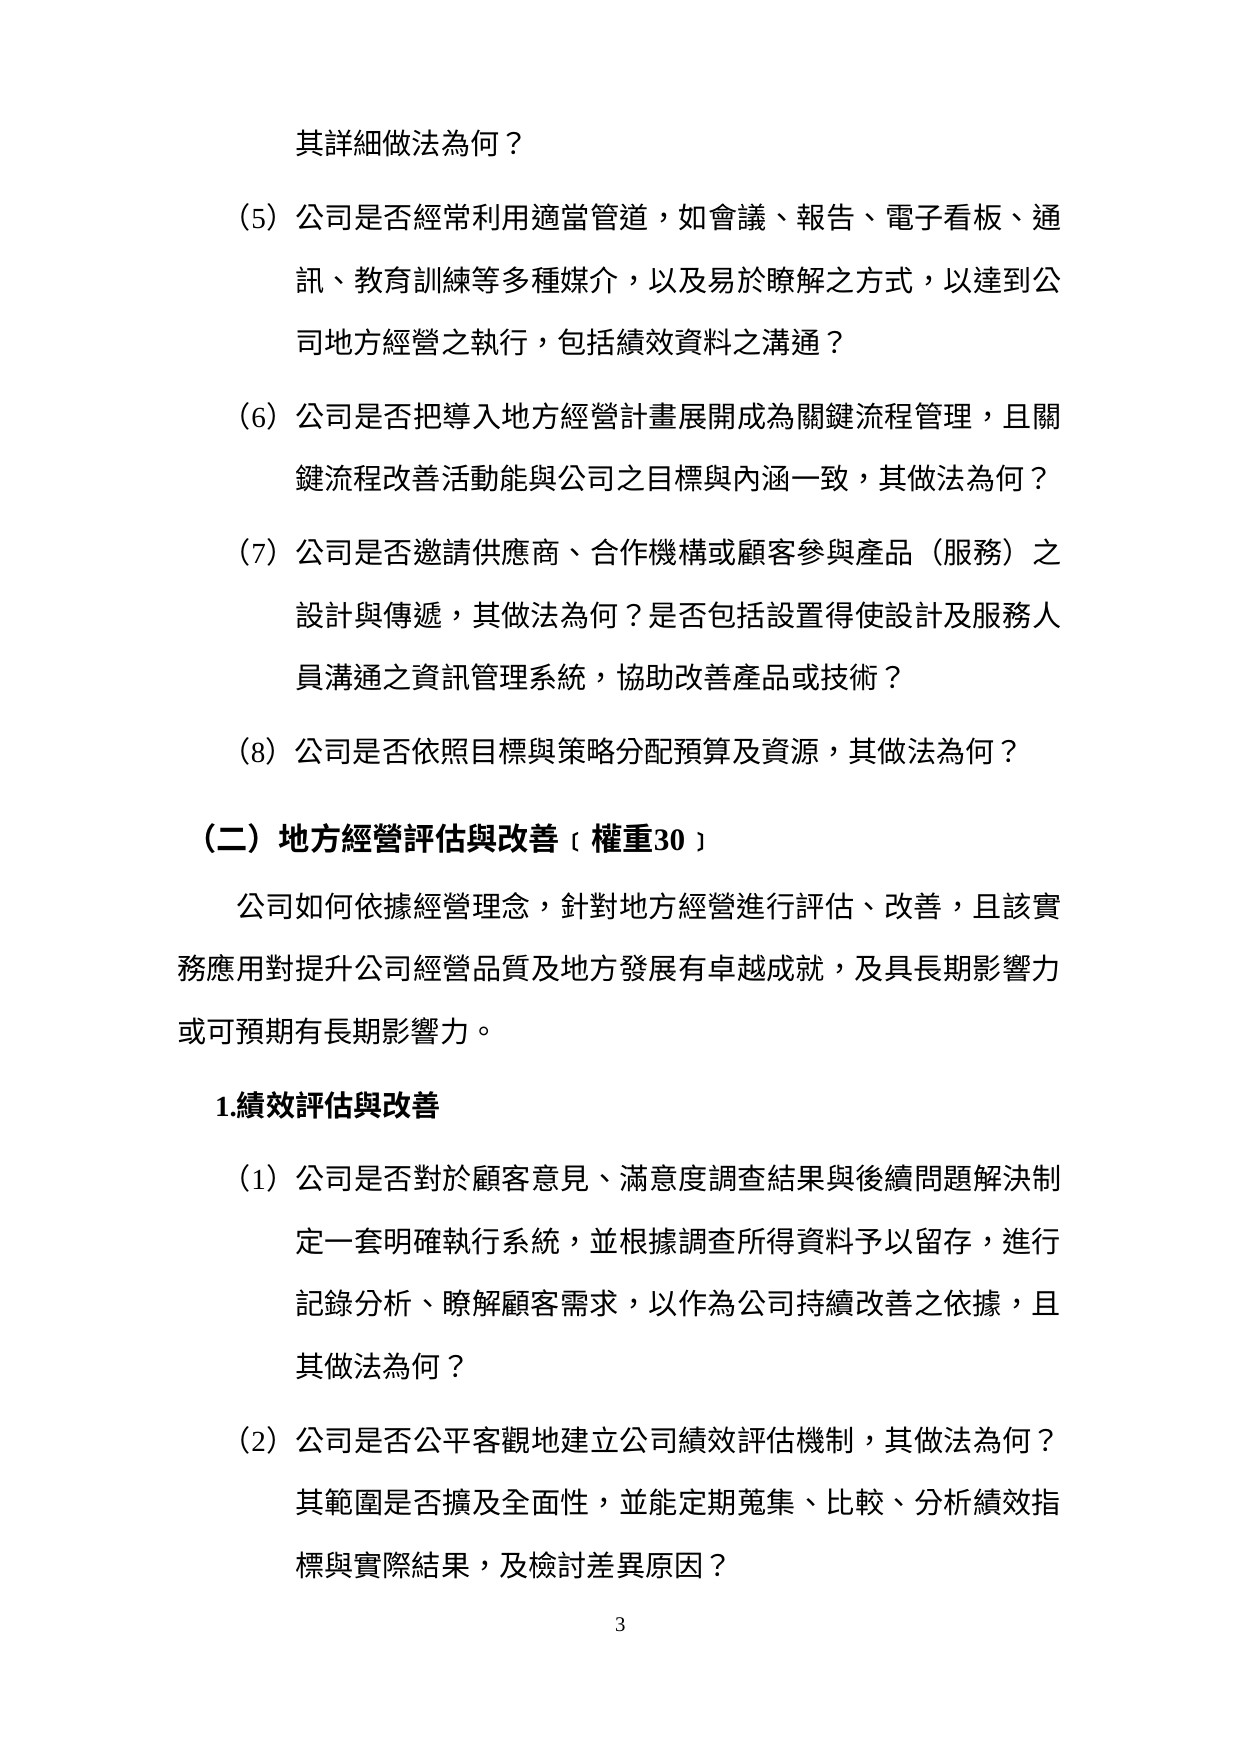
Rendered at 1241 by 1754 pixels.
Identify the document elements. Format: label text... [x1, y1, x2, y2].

text （4）公司是否針對地方經營訂定年度目標，並轉為各部門及每位成員之目標，且公司成員皆能清楚瞭解公司地方經營之目標，其詳細做法為何？ [221, 100, 1063, 163]
text （2）公司是否公平客觀地建立公司績效評估機制，其做法為何？其範圍是否擴及全面性，並能定期蒐集、比較、分析績效指標與實際結果，及檢討差異原因？ [221, 1397, 1063, 1584]
text （7）公司是否邀請供應商、合作機構或顧客參與產品（服務）之設計與傳遞，其做法為何？是否包括設置得使設計及服務人員溝通之資訊管理系統，協助改善產品或技術？ [221, 509, 1063, 697]
text （6）公司是否把導入地方經營計畫展開成為關鍵流程管理，且關鍵流程改善活動能與公司之目標與內涵一致，其做法為何？ [221, 373, 1063, 498]
text （5）公司是否經常利用適當管道，如會議、報告、電子看板、通訊、教育訓練等多種媒介，以及易於瞭解之方式，以達到公司地方經營之執行，包括績效資料之溝通？ [221, 174, 1063, 362]
text （1）公司是否對於顧客意見、滿意度調查結果與後續問題解決制定一套明確執行系統，並根據調查所得資料予以留存，進行記錄分析、瞭解顧客需求，以作為公司持續改善之依據，且其做法為何？ [221, 1135, 1063, 1385]
text 公司如何依據經營理念，針對地方經營進行評估、改善，且該實務應用對提升公司經營品質及地方發展有卓越成就，及具長期影響力或可預期有長期影響力。 [177, 863, 1063, 1050]
subtitle （二）地方經營評估與改善﹝權重30﹞ [177, 795, 1063, 857]
text 1.績效評估與改善 [215, 1062, 1063, 1124]
text （8）公司是否依照目標與策略分配預算及資源，其做法為何？ [221, 708, 1063, 770]
